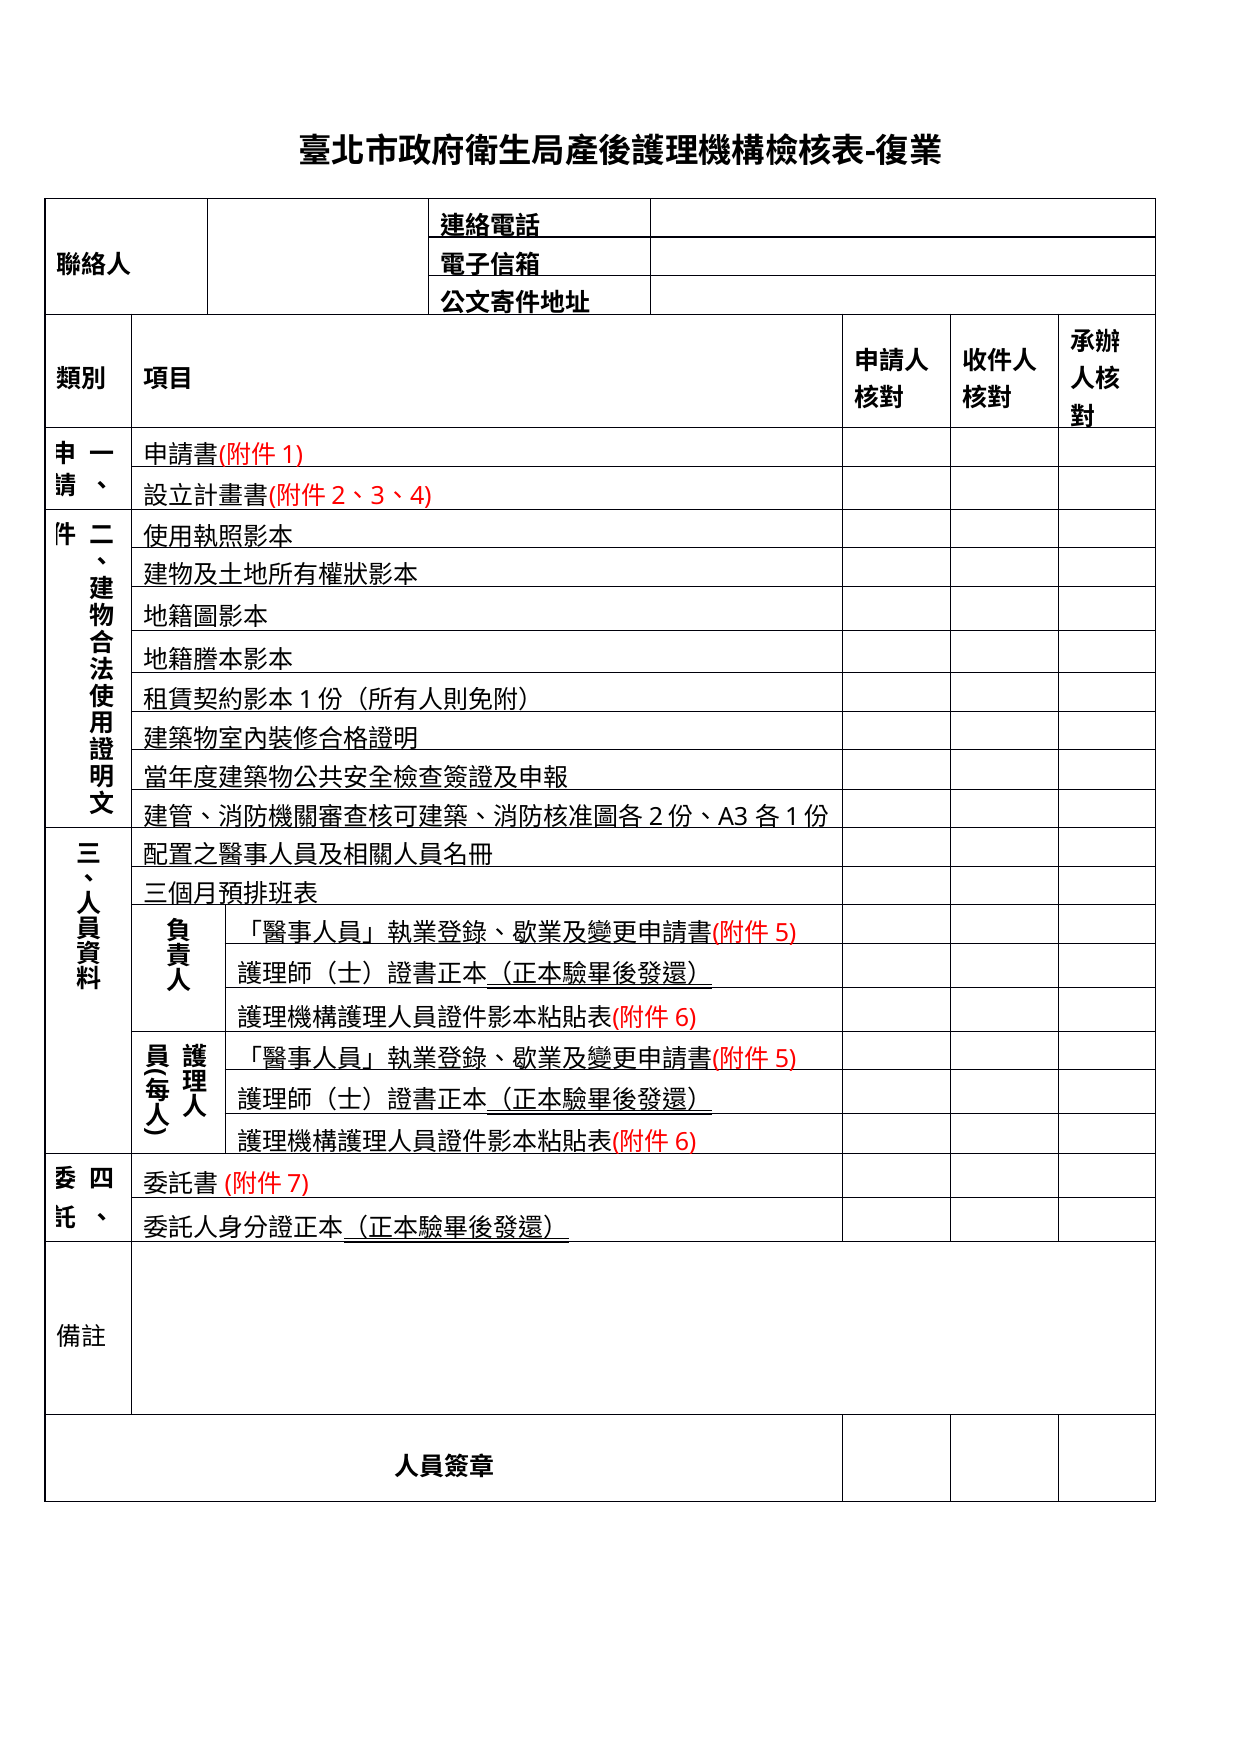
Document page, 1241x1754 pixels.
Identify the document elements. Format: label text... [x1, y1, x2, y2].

table_cell [1059, 905, 1155, 943]
table_cell [1059, 867, 1155, 904]
table_cell 委託書 (附件7) [132, 1154, 842, 1197]
table_cell [951, 548, 1058, 586]
table_cell 電子信箱 [429, 238, 650, 275]
table_cell 租賃契約影本1份（所有人則免附） [132, 673, 842, 711]
table_header 連絡電話 [429, 199, 650, 236]
table_cell [843, 548, 950, 586]
table_cell [951, 673, 1058, 711]
table_cell 項目 [132, 315, 842, 427]
table_cell 申請人核對 [843, 315, 950, 427]
table_cell [843, 510, 950, 547]
table_cell [951, 905, 1058, 943]
table_cell [1059, 428, 1155, 466]
table_cell 備註 [46, 1242, 131, 1414]
table_cell 收件人核對 [951, 315, 1058, 427]
subtitle 臺北市政府衛生局產後護理機構檢核表-復業 [75, 104, 1165, 179]
table_cell [843, 673, 950, 711]
table_cell [1059, 944, 1155, 987]
table_cell 四、委託辦理(無則免付) [46, 1154, 131, 1241]
table_cell [1059, 988, 1155, 1031]
table_cell [951, 712, 1058, 749]
table_cell [843, 750, 950, 788]
table_cell 負責人 [132, 905, 225, 1031]
table_cell 三、人員資料 [46, 828, 131, 1153]
table_cell [951, 1114, 1058, 1153]
table_cell 護理機構護理人員證件影本粘貼表(附件6) [226, 1114, 842, 1153]
table_cell [843, 1114, 950, 1153]
table_cell [951, 1154, 1058, 1197]
table_header [651, 199, 1155, 236]
table_cell 當年度建築物公共安全檢查簽證及申報 [132, 750, 842, 788]
table_cell 地籍圖影本 [132, 587, 842, 630]
table_cell [843, 1032, 950, 1069]
table_cell 承辦人核對 [1059, 315, 1155, 427]
table_cell [1059, 510, 1155, 547]
table_cell [1059, 1032, 1155, 1069]
table_header 聯絡人 [46, 199, 207, 313]
table_cell 配置之醫事人員及相關人員名冊 [132, 828, 842, 866]
table_cell [1059, 1114, 1155, 1153]
table_cell [1059, 548, 1155, 586]
table_cell [1059, 673, 1155, 711]
table_cell [1059, 1070, 1155, 1113]
table_cell 「醫事人員」執業登錄、歇業及變更申請書(附件5) [226, 905, 842, 943]
table_cell [951, 867, 1058, 904]
table_cell [951, 1415, 1058, 1501]
table_cell [651, 238, 1155, 275]
table_cell [132, 1242, 1155, 1414]
table_cell [951, 828, 1058, 866]
table_cell [1059, 790, 1155, 827]
table_cell 地籍謄本影本 [132, 631, 842, 672]
table_cell [843, 712, 950, 749]
table_cell 二、建物合法使用證明文件 [46, 510, 131, 827]
table_cell 「醫事人員」執業登錄、歇業及變更申請書(附件5) [226, 1032, 842, 1069]
table_cell [951, 1198, 1058, 1241]
table_cell 建築物室內裝修合格證明 [132, 712, 842, 749]
table_cell [951, 944, 1058, 987]
table_cell 護理師（士）證書正本（正本驗畢後發還） [226, 944, 842, 987]
table_cell [1059, 467, 1155, 508]
table_cell [843, 1070, 950, 1113]
table_cell [1059, 712, 1155, 749]
table_cell [1059, 1154, 1155, 1197]
table_cell [843, 1154, 950, 1197]
table_cell [951, 428, 1058, 466]
table_cell [951, 587, 1058, 630]
table_cell [951, 631, 1058, 672]
table_cell [843, 988, 950, 1031]
table_cell 一、申請資料 [46, 428, 131, 508]
table_cell [843, 828, 950, 866]
table_cell [1059, 828, 1155, 866]
table_cell [951, 750, 1058, 788]
table_cell 護理師（士）證書正本（正本驗畢後發還） [226, 1070, 842, 1113]
table_cell 人員簽章 [46, 1415, 842, 1501]
table_cell [1059, 631, 1155, 672]
table_cell [843, 867, 950, 904]
table_cell [843, 905, 950, 943]
table_cell [951, 790, 1058, 827]
table_cell [1059, 750, 1155, 788]
table_cell [951, 510, 1058, 547]
table_cell [843, 467, 950, 508]
table_header [208, 199, 428, 313]
table_cell 三個月預排班表 [132, 867, 842, 904]
table_cell 護理人員(每人) [132, 1032, 225, 1153]
table_cell [843, 631, 950, 672]
table_cell [843, 944, 950, 987]
table_cell [843, 428, 950, 466]
table_cell 建物及土地所有權狀影本 [132, 548, 842, 586]
table_cell [843, 1415, 950, 1501]
table_cell [951, 988, 1058, 1031]
table_cell [951, 467, 1058, 508]
table_cell 建管、消防機關審查核可建築、消防核准圖各2份、A3 各1份 [132, 790, 842, 827]
table_cell [1059, 1415, 1155, 1501]
table_cell 設立計畫書(附件2、3、4) [132, 467, 842, 508]
table_cell 護理機構護理人員證件影本粘貼表(附件6) [226, 988, 842, 1031]
table_cell [1059, 587, 1155, 630]
table_cell 使用執照影本 [132, 510, 842, 547]
table_cell [1059, 1198, 1155, 1241]
table_cell 類別 [46, 315, 131, 427]
table_cell [651, 276, 1155, 313]
table_cell [843, 1198, 950, 1241]
table_cell 委託人身分證正本（正本驗畢後發還） [132, 1198, 842, 1241]
table_cell [843, 790, 950, 827]
table_cell [951, 1032, 1058, 1069]
table_cell 申請書(附件1) [132, 428, 842, 466]
table_cell [843, 587, 950, 630]
table_cell 公文寄件地址 [429, 276, 650, 313]
table_cell [951, 1070, 1058, 1113]
